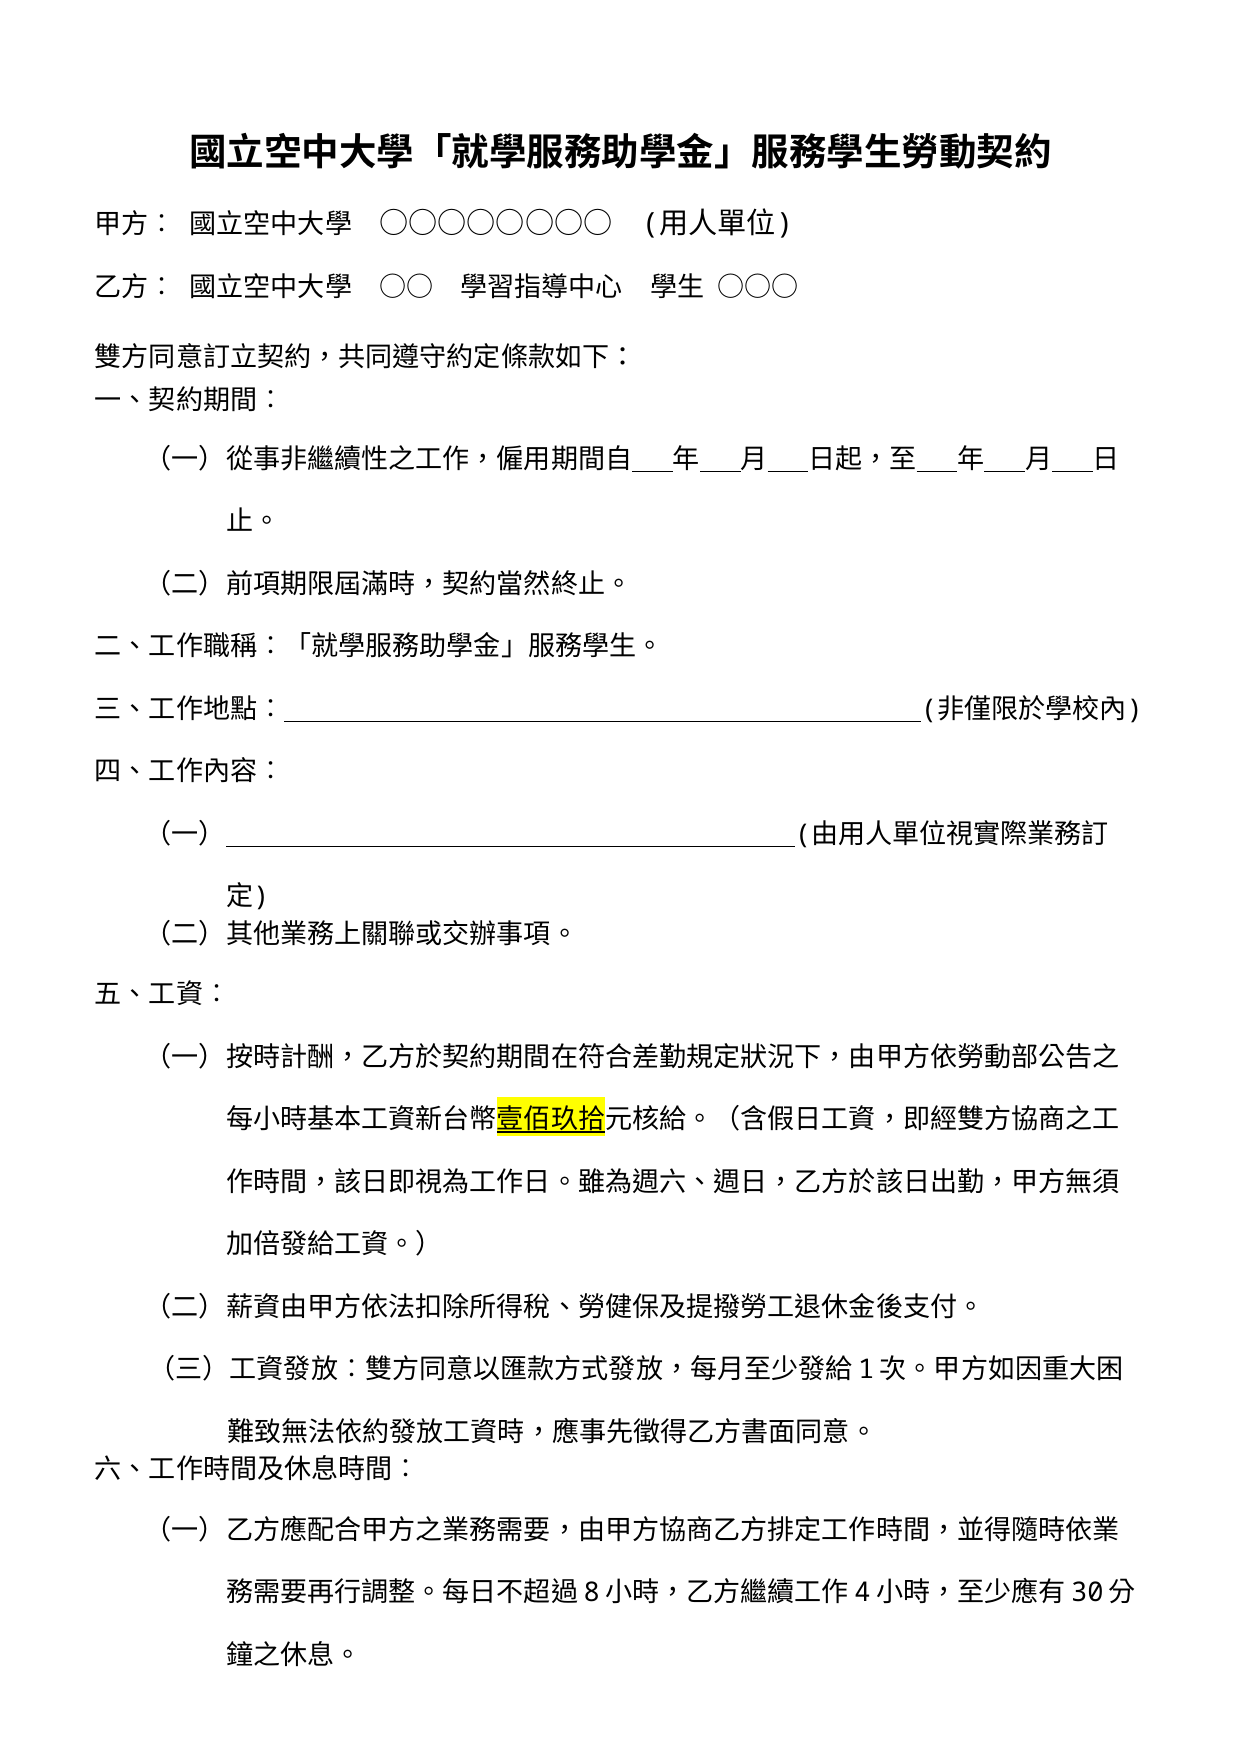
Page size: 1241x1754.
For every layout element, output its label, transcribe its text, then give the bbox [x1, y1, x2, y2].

text 三、工作地點︰ (非僅限於學校內) [94, 665, 1146, 727]
text 六、工作時間及休息時間︰ [94, 1450, 1146, 1486]
text （一）從事非繼續性之工作，僱用期間自 年 月 日起，至 年 月 日止。 [144, 415, 1146, 540]
text （一） (由用人單位視實際業務訂定) [144, 790, 1146, 915]
text （三）工資發放︰雙方同意以匯款方式發放，每月至少發給1次。甲方如因重大困難致無法依約發放工資時，應事先徵得乙方書面同意。 [132, 1325, 1146, 1450]
text （二）前項期限屆滿時，契約當然終止。 [144, 540, 1146, 602]
text （二）薪資由甲方依法扣除所得稅、勞健保及提撥勞工退休金後支付。 [144, 1263, 1146, 1325]
text 一、契約期間︰ [94, 390, 1146, 415]
text 五、工資︰ [94, 950, 1146, 1013]
text （一）按時計酬，乙方於契約期間在符合差勤規定狀況下，由甲方依勞動部公告之每小時基本工資新台幣壹佰玖拾元核給。（含假日工資，即經雙方協商之工作時間，該日即視為工作日。雖為週六、週日，乙方於該日出勤，甲方無須加倍發給工資。） [144, 1013, 1146, 1263]
text 四、工作內容︰ [94, 727, 1146, 790]
text （二）其他業務上關聯或交辦事項。 [144, 915, 1146, 950]
text 乙方︰ 國立空中大學 ○○ 學習指導中心 學生 ○○○ [94, 263, 1146, 304]
text 國立空中大學「就學服務助學金」服務學生勞動契約 [94, 125, 1146, 175]
text 雙方同意訂立契約，共同遵守約定條款如下： [94, 346, 1146, 371]
text （一）乙方應配合甲方之業務需要，由甲方協商乙方排定工作時間，並得隨時依業務需要再行調整。每日不超過8小時，乙方繼續工作4小時，至少應有30分鐘之休息。 [144, 1486, 1146, 1673]
text 甲方︰ 國立空中大學 ○○○○○○○○ (用人單位) [94, 194, 1146, 244]
text 二、工作職稱︰「就學服務助學金」服務學生。 [94, 602, 1146, 665]
